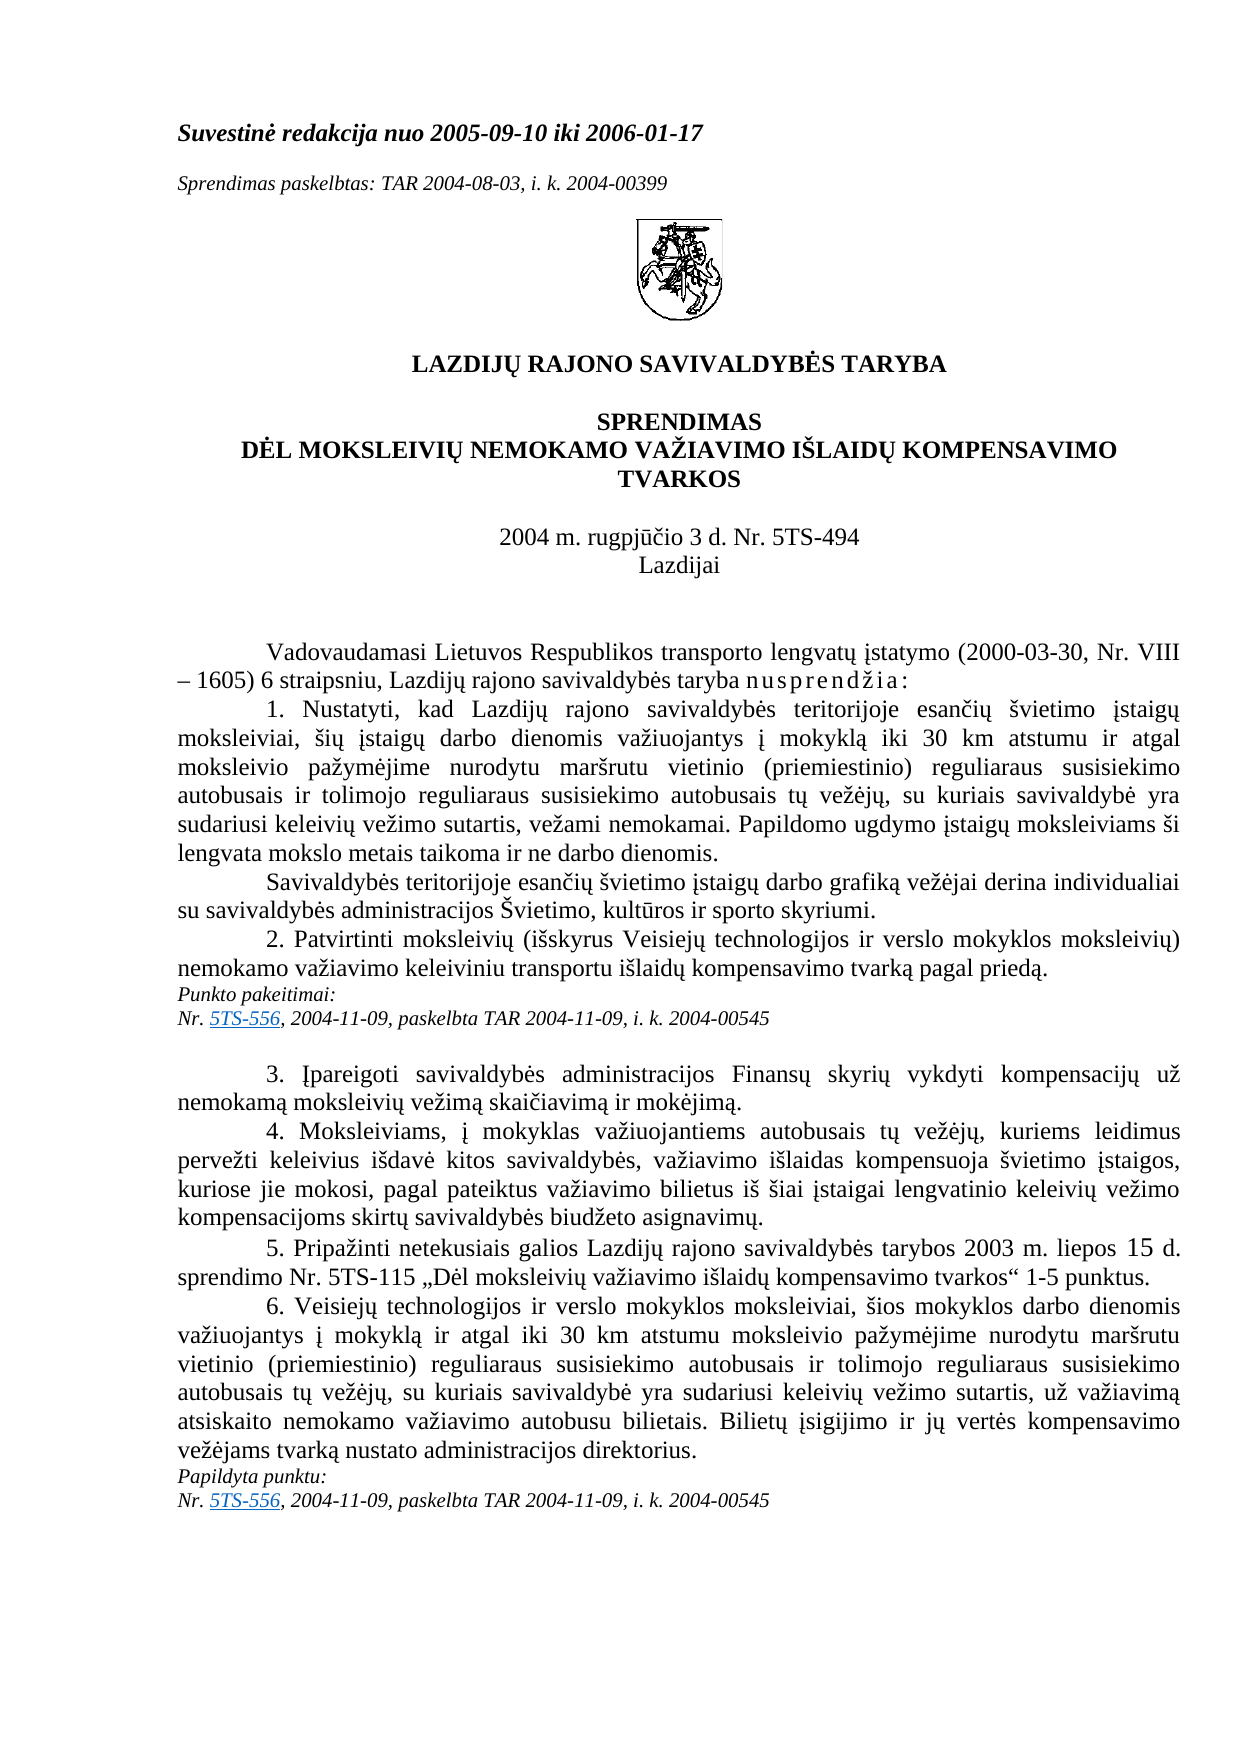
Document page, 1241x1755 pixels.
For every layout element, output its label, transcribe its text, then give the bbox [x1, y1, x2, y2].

text 2004 m. rugpjūčio 3 d. Nr. 5TS-494 [177, 522, 1181, 551]
text 1. Nustatyti, kad Lazdijų rajono savivaldybės teritorijoje esančių švietimo įstaigų moksleiviai, šių įstaigų darbo dienomis važiuojantys į mokyklą iki 30 km atstumu ir atgal moksleivio pažymėjime nurodytu maršrutu vietinio (priemiestinio) reguliaraus susisiekimo autobusais ir tolimojo reguliaraus susisiekimo autobusais tų vežėjų, su kuriais savivaldybė yra sudariusi keleivių vežimo sutartis, vežami nemokamai. Papildomo ugdymo įstaigų moksleiviams ši lengvata mokslo metais taikoma ir ne darbo dienomis. [177, 694, 1181, 867]
text Savivaldybės teritorijoje esančių švietimo įstaigų darbo grafiką vežėjai derina individualiai su savivaldybės administracijos Švietimo, kultūros ir sporto skyriumi. [177, 867, 1181, 924]
text Nr. 5TS-556, 2004-11-09, paskelbta TAR 2004-11-09, i. k. 2004-00545 [177, 1006, 1181, 1030]
text LAZDIJŲ RAJONO SAVIVALDYBĖS TARYBA [177, 349, 1181, 378]
text Vadovaudamasi Lietuvos Respublikos transporto lengvatų įstatymo (2000-03-30, Nr. VIII – 1605) 6 straipsniu, Lazdijų rajono savivaldybės taryba nusprendžia: [177, 637, 1181, 694]
text DĖL MOKSLEIVIŲ NEMOKAMO VAŽIAVIMO IŠLAIDŲ KOMPENSAVIMO TVARKOS [177, 436, 1181, 493]
text 2. Patvirtinti moksleivių (išskyrus Veisiejų technologijos ir verslo mokyklos moksleivių) nemokamo važiavimo keleiviniu transportu išlaidų kompensavimo tvarką pagal priedą. [177, 924, 1181, 982]
text Sprendimas paskelbtas: TAR 2004-08-03, i. k. 2004-00399 [177, 171, 1181, 195]
text Punkto pakeitimai: [177, 982, 1181, 1006]
text 6. Veisiejų technologijos ir verslo mokyklos moksleiviai, šios mokyklos darbo dienomis važiuojantys į mokyklą ir atgal iki 30 km atstumu moksleivio pažymėjime nurodytu maršrutu vietinio (priemiestinio) reguliaraus susisiekimo autobusais ir tolimojo reguliaraus susisiekimo autobusais tų vežėjų, su kuriais savivaldybė yra sudariusi keleivių vežimo sutartis, už važiavimą atsiskaito nemokamo važiavimo autobusu bilietais. Bilietų įsigijimo ir jų vertės kompensavimo vežėjams tvarką nustato administracijos direktorius. [177, 1291, 1181, 1464]
text 4. Moksleiviams, į mokyklas važiuojantiems autobusais tų vežėjų, kuriems leidimus pervežti keleivius išdavė kitos savivaldybės, važiavimo išlaidas kompensuoja švietimo įstaigos, kuriose jie mokosi, pagal pateiktus važiavimo bilietus iš šiai įstaigai lengvatinio keleivių vežimo kompensacijoms skirtų savivaldybės biudžeto asignavimų. [177, 1116, 1181, 1231]
text Nr. 5TS-556, 2004-11-09, paskelbta TAR 2004-11-09, i. k. 2004-00545 [177, 1488, 1181, 1512]
text Lazdijai [177, 551, 1181, 579]
text Papildyta punktu: [177, 1464, 1181, 1488]
text SPRENDIMAS [177, 407, 1181, 436]
text 3. Įpareigoti savivaldybės administracijos Finansų skyrių vykdyti kompensacijų už nemokamą moksleivių vežimą skaičiavimą ir mokėjimą. [177, 1059, 1181, 1116]
text 5. Pripažinti netekusiais galios Lazdijų rajono savivaldybės tarybos 2003 m. liepos 15 d. sprendimo Nr. 5TS-115 „Dėl moksleivių važiavimo išlaidų kompensavimo tvarkos“ 1-5 punktus. [177, 1231, 1181, 1291]
text Suvestinė redakcija nuo 2005-09-10 iki 2006-01-17 [177, 118, 1181, 147]
